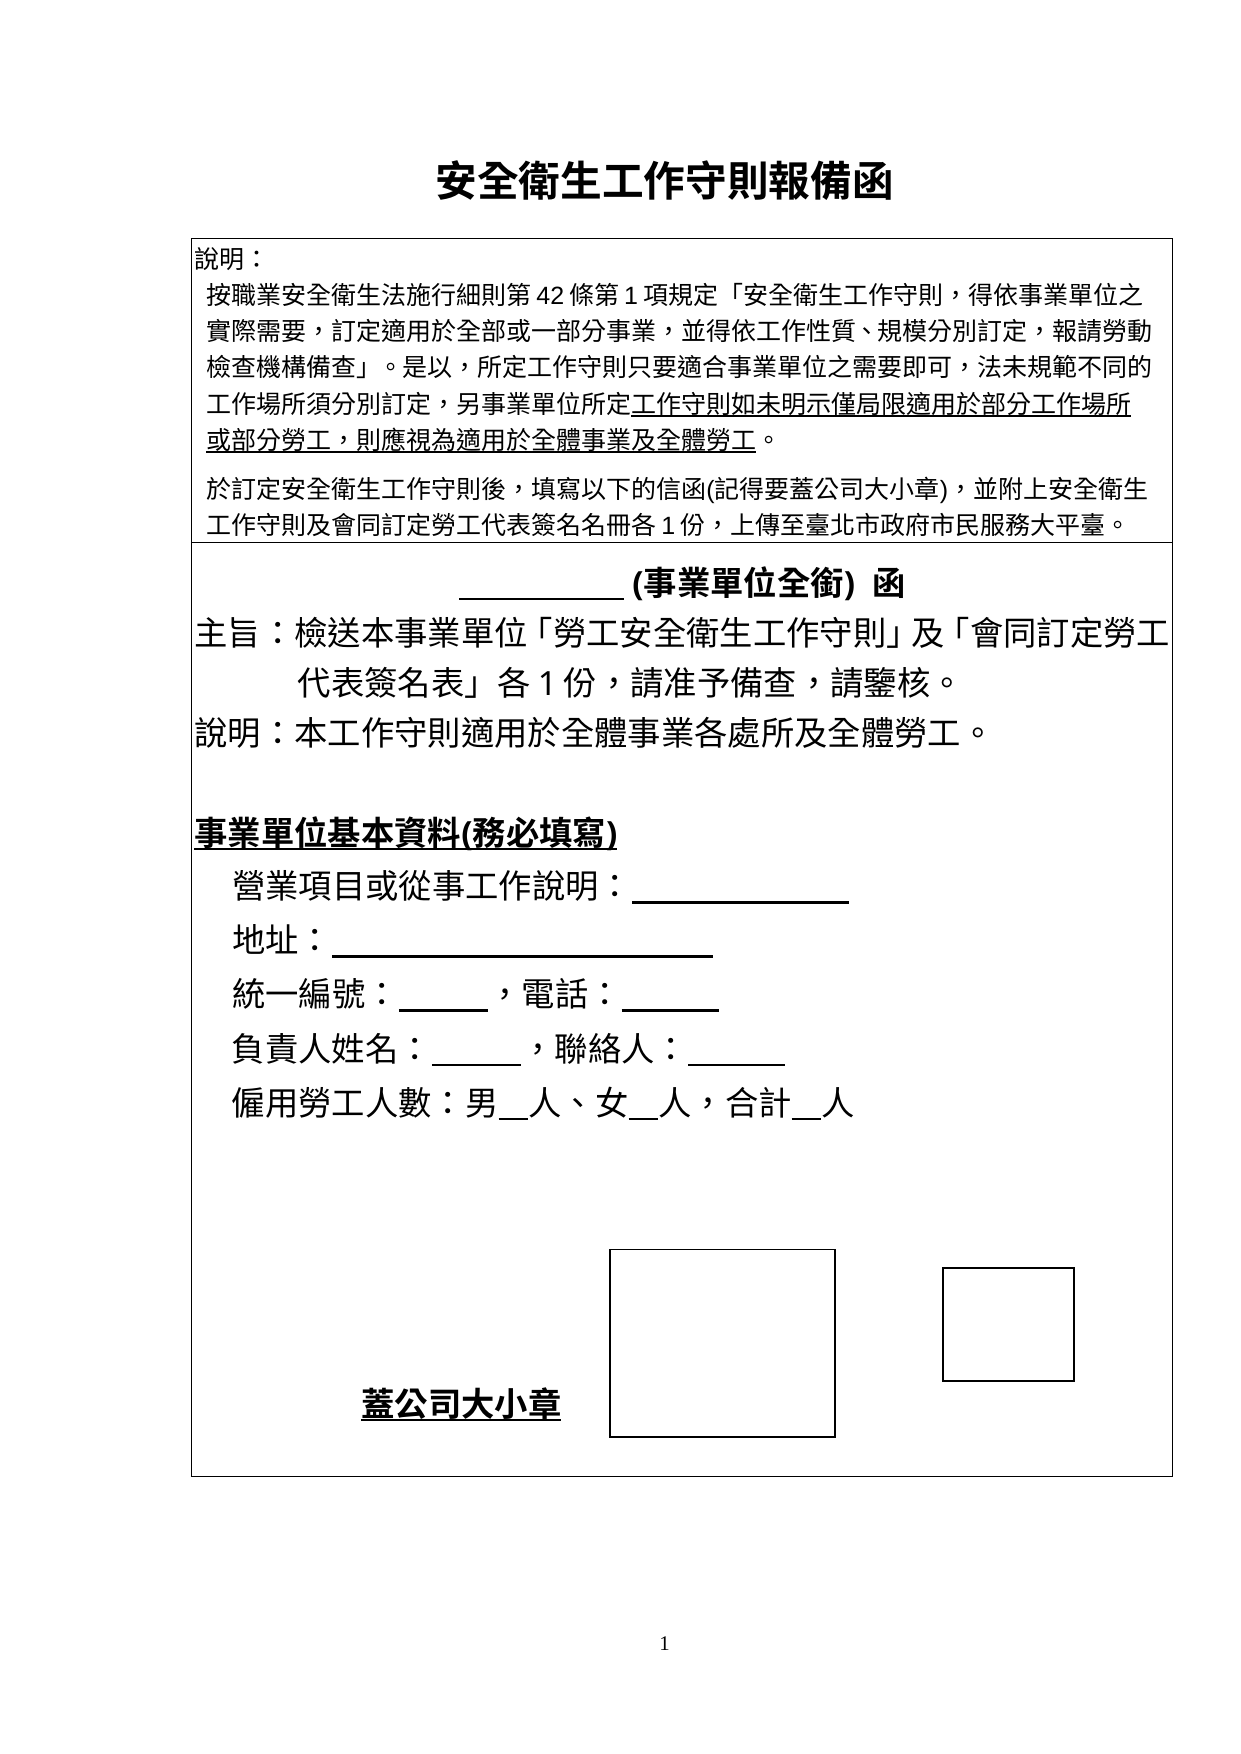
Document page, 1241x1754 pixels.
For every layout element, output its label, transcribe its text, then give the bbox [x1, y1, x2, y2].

text 安全衛生工作守則報備函 [177, 148, 1152, 208]
table_header 說明： 按職業安全衛生法施行細則第42條第1項規定「安全衛生工作守則，得依事業單位之實際需要，訂定適用於全部或一部分事業，並得依工作性質、規模分別訂定，報請勞動檢查機構備查」。是以，所定工作守則只要適合事業單位之需要即可，法未規範不同的工作場所須分別訂定，另事業單位所定工作守則如未明示僅局限適用於部分工作場所或部分勞工，則應視為適用於全體事業及全體勞工。 於訂定安全衛生工作守則後，填寫以下的信函(記得要蓋公司大小章)，並附上安全衛生工作守則及會同訂定勞工代表簽名名冊各1份，上傳至臺北市政府市民服務大平臺。 [192, 239, 1172, 542]
table_cell (事業單位全銜) 函 主旨：檢送本事業單位「勞工安全衛生工作守則」及「會同訂定勞工代表簽名表」各1份，請准予備查，請鑒核。 說明：本工作守則適用於全體事業各處所及全體勞工。 事業單位基本資料(務必填寫) 營業項目或從事工作說明： 地址： 統一編號： ，電話： 負責人姓名： ，聯絡人： 僱用勞工人數：男 人、女 人，合計 人 蓋公司大小章 [192, 543, 1172, 1476]
